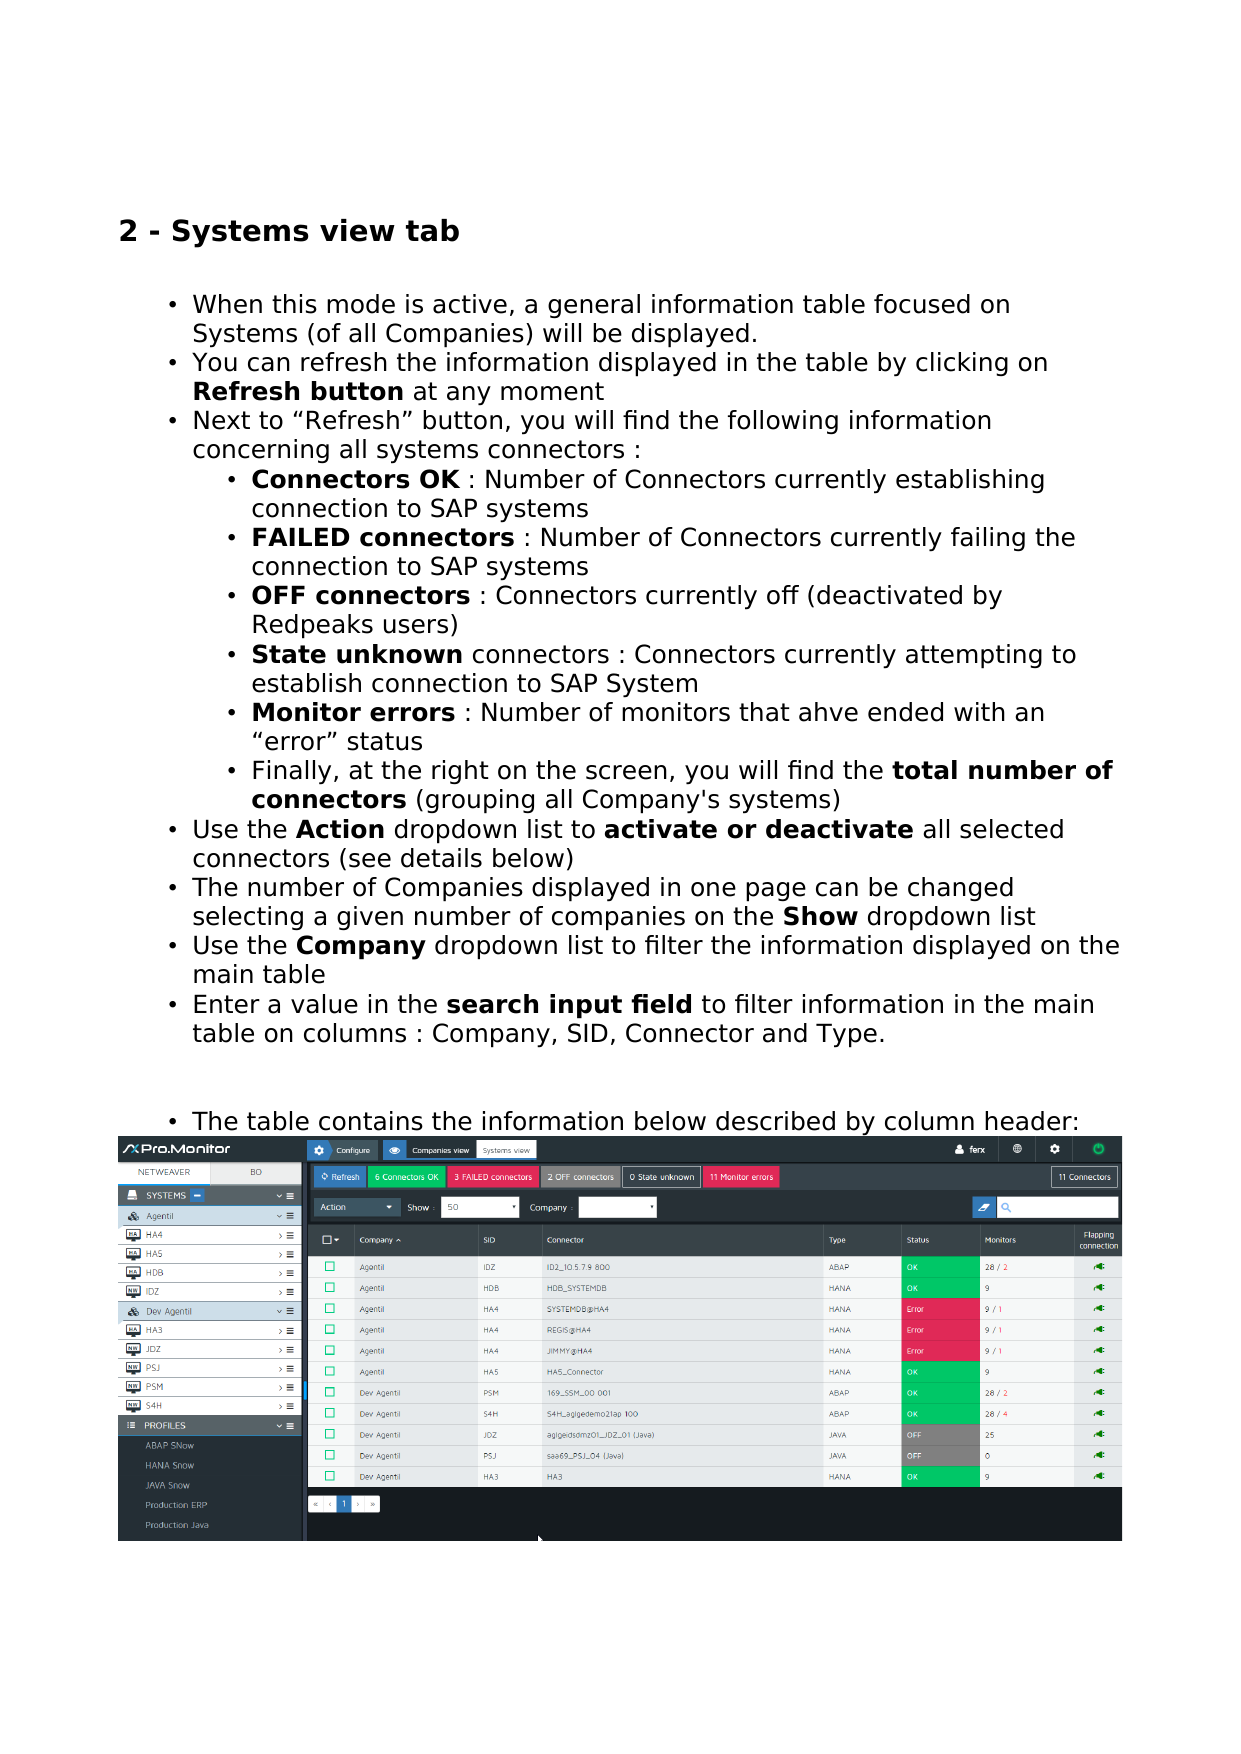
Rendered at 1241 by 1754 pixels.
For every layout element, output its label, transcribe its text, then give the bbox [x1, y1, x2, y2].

list FAILED connectors : Number of Connectors currently failing the connection to SAP systems [236, 523, 1122, 582]
list The number of Companies displayed in one page can be changed selecting a given number of companies on the Show dropdown list [177, 873, 1122, 932]
list Use the Company dropdown list to filter the information displayed on the main table [177, 932, 1122, 990]
picture [118, 1136, 1123, 1541]
list Next to “Refresh” button, you will find the following information concerning all systems connectors : [177, 407, 1122, 465]
list Enter a value in the search input field to filter information in the main table on columns : Company, SID, Connector and Type. [177, 990, 1122, 1048]
list Monitor errors : Number of monitors that ahve ended with an “error” status [236, 698, 1122, 757]
list State unknown connectors : Connectors currently attempting to establish connection to SAP System [236, 640, 1122, 698]
list When this mode is active, a general information table focused on Systems (of all Companies) will be displayed. [177, 290, 1122, 348]
subtitle 2 - Systems view tab [118, 214, 1122, 248]
list Connectors OK : Number of Connectors currently establishing connection to SAP systems [236, 465, 1122, 523]
list Use the Action dropdown list to activate or deactivate all selected connectors (see details below) [177, 815, 1122, 873]
list OFF connectors : Connectors currently off (deactivated by Redpeaks users) [236, 582, 1122, 640]
list The table contains the information below described by column header: [177, 1107, 1122, 1136]
list Finally, at the right on the screen, you will find the total number of connectors (grouping all Company's systems) [236, 757, 1122, 815]
list You can refresh the information displayed in the table by clicking on Refresh button at any moment [177, 348, 1122, 407]
